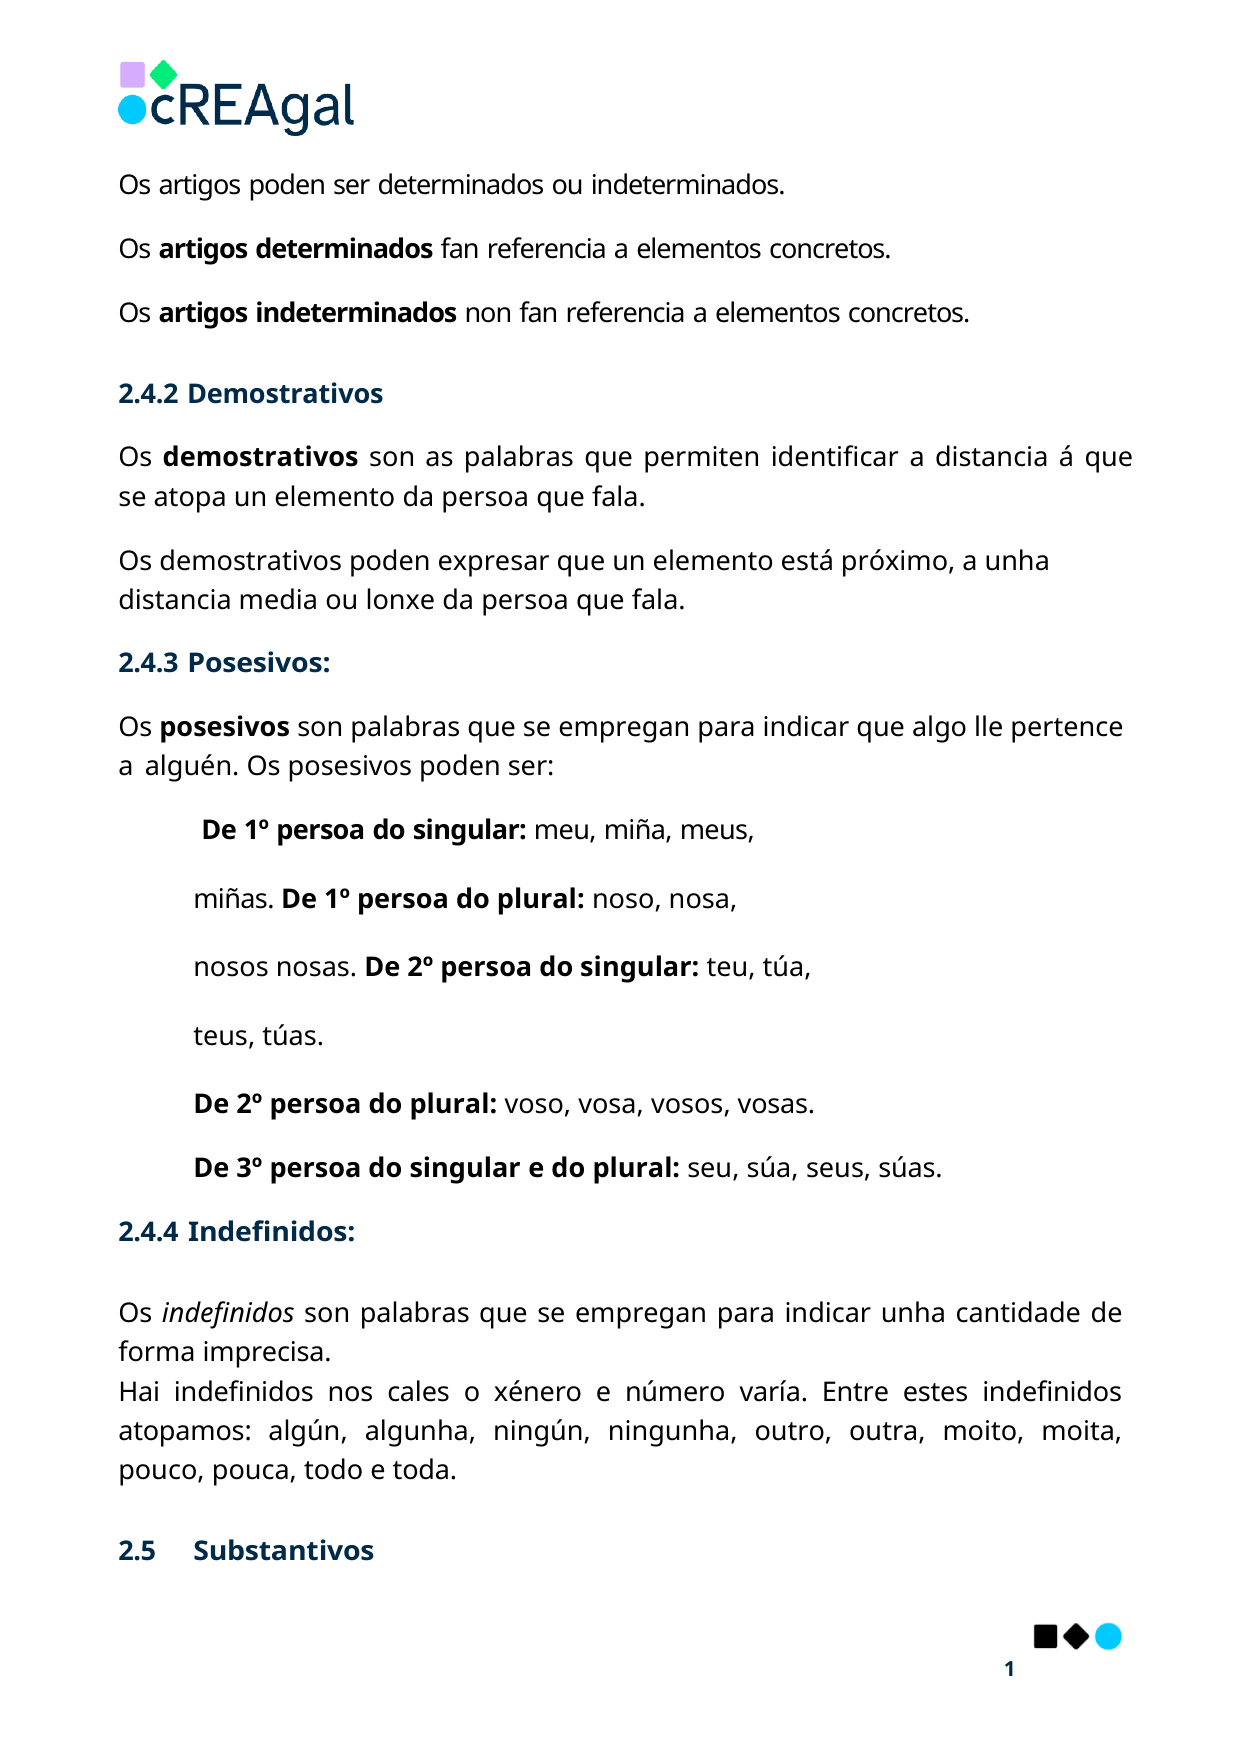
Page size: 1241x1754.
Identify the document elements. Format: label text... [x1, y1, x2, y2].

text Hai indefinidos nos cales o xénero e número varía. Entre estes indefinidos atopamos: algún, algunha, ningún, ningunha, outro, outra, moito, moita, pouco, pouca, todo e toda. [118, 1372, 1122, 1487]
list Substantivos [118, 1531, 1137, 1568]
list Indefinidos: [118, 1213, 1137, 1250]
text Os indefinidos son palabras que se empregan para indicar unha cantidade de forma imprecisa. [118, 1293, 1122, 1369]
text De 1º persoa do singular: meu, miña, meus, miñas. De 1º persoa do plural: noso, nosa, nosos nosas. De 2º persoa do singular: teu, túa, teus, túas. [193, 811, 817, 1053]
list Demostrativos [118, 374, 1137, 411]
text Os demostrativos poden expresar que un elemento está próximo, a unha distancia media ou lonxe da persoa que fala. [118, 541, 1137, 617]
text Os artigos poden ser determinados ou indeterminados. [118, 166, 1137, 203]
text De 2º persoa do plural: voso, vosa, vosos, vosas. [193, 1085, 1137, 1122]
list Posesivos: [118, 644, 1137, 681]
text Os demostrativos son as palabras que permiten identificar a distancia á que se atopa un elemento da persoa que fala. [118, 438, 1137, 514]
text De 3º persoa do singular e do plural: seu, súa, seus, súas. [193, 1149, 1137, 1186]
text Os artigos determinados fan referencia a elementos concretos. [118, 230, 1137, 267]
picture [118, 60, 354, 136]
text Os artigos indeterminados non fan referencia a elementos concretos. [118, 294, 1137, 331]
text Os posesivos son palabras que se empregan para indicar que algo lle pertence a alguén. Os posesivos poden ser: [118, 708, 1137, 784]
picture [1033, 1622, 1123, 1651]
